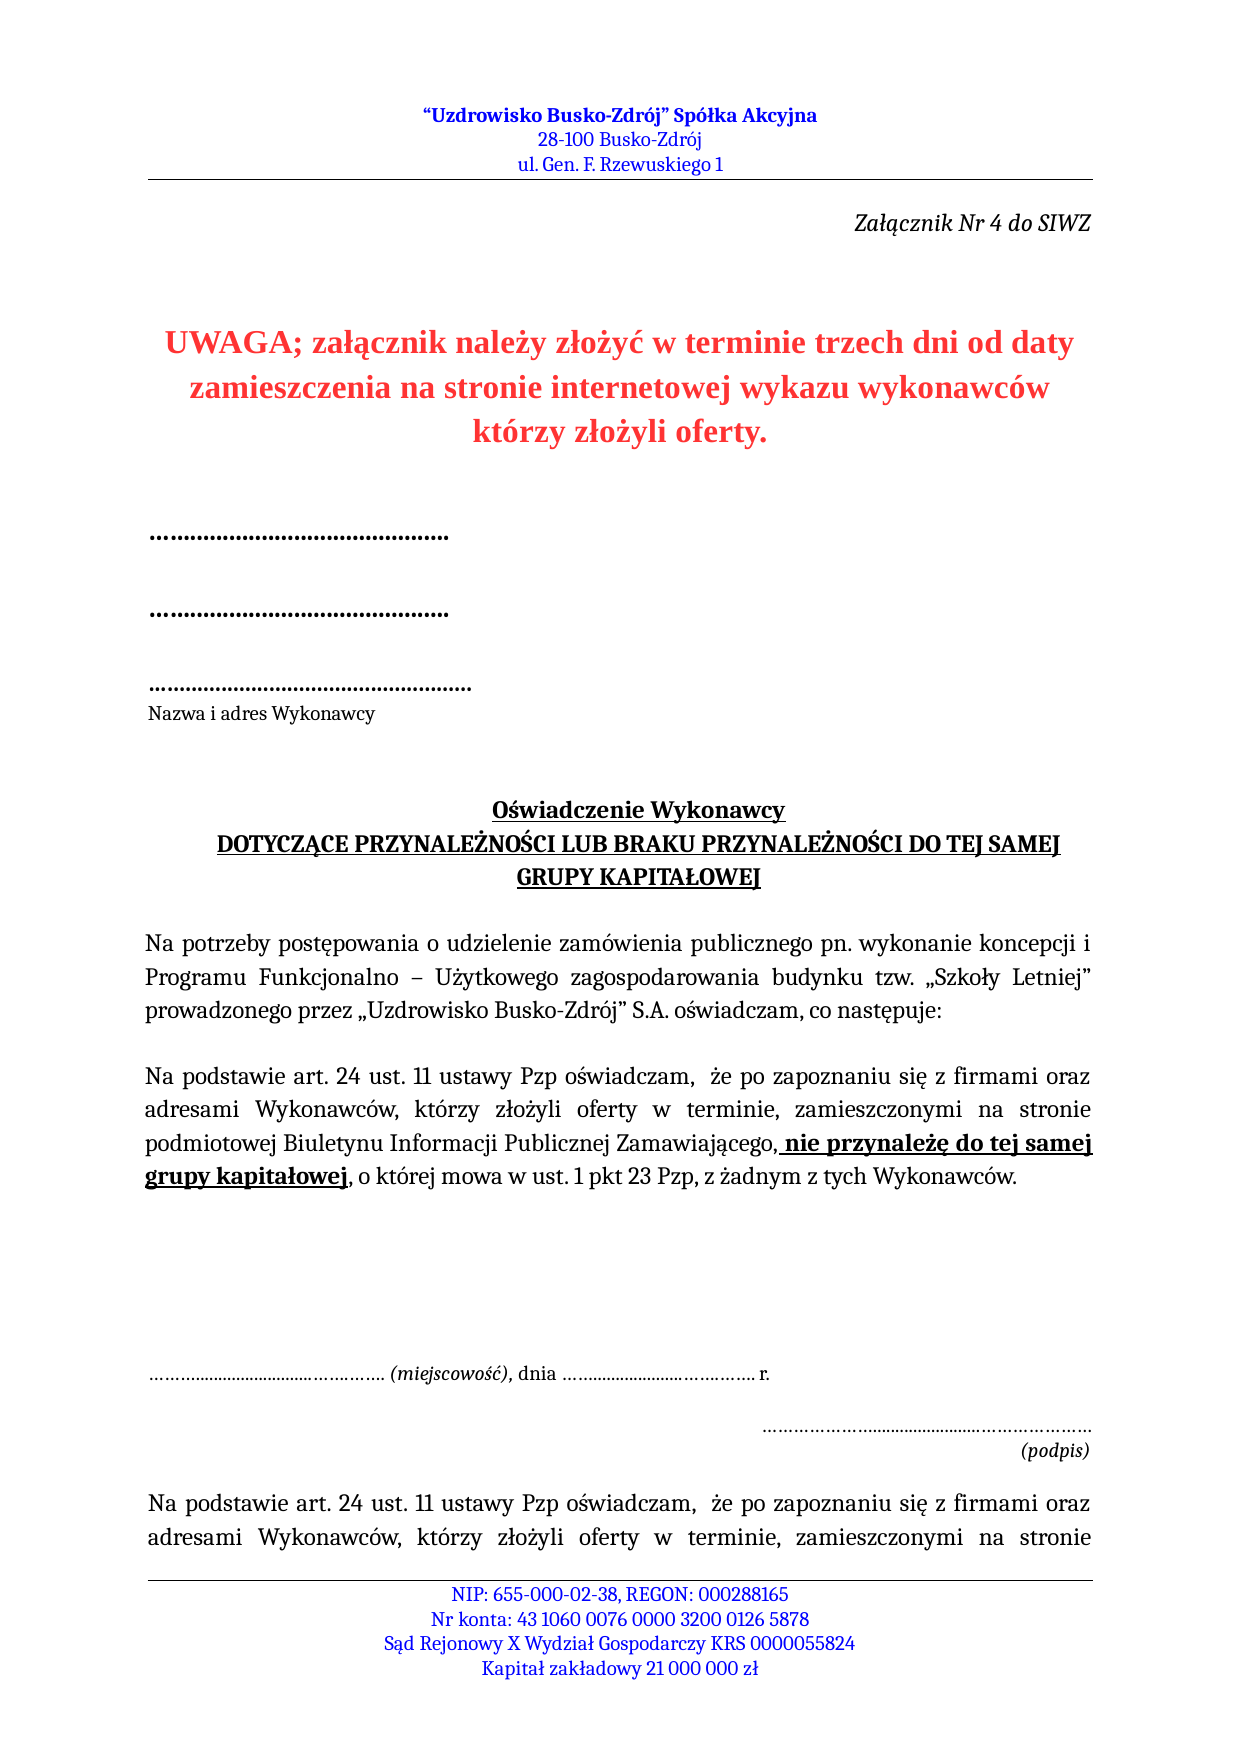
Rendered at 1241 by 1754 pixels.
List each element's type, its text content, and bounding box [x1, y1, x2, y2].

list …........................................... [148, 514, 1093, 548]
list Nazwa i adres Wykonawcy [148, 702, 1093, 726]
list UWAGA; załącznik należy złożyć w terminie trzech dni od daty zamieszczenia na stronie internetowej wykazu wykonawców którzy złożyli oferty. [148, 322, 1093, 449]
list Na potrzeby postępowania o udzielenie zamówienia publicznego pn. wykonanie koncepcji i Programu Funkcjonalno – Użytkowego zagospodarowania budynku tzw. „Szkoły Letniej” prowadzonego przez „Uzdrowisko Busko-Zdrój” S.A. oświadczam, co następuje: [144, 929, 1093, 1025]
list …........................................... [148, 591, 1093, 625]
list DOTYCZĄCE PRZYNALEŻNOŚCI LUB BRAKU PRZYNALEŻNOŚCI DO TEJ SAMEJ GRUPY KAPITAŁOWEJ [148, 829, 1093, 892]
list Na podstawie art. 24 ust. 11 ustawy Pzp oświadczam, że po zapoznaniu się z firmami oraz adresami Wykonawców, którzy złożyli oferty w terminie, zamieszczonymi na stronie [148, 1489, 1093, 1551]
text …………………........................………………… (podpis) [149, 1414, 1093, 1463]
list Oświadczenie Wykonawcy [148, 796, 1093, 825]
list Załącznik Nr 4 do SIWZ [148, 209, 1093, 238]
list …................................................... [148, 668, 1093, 697]
text ………..........................…….……. (miejscowość), dnia ……....................…….……. r. [148, 1361, 1093, 1386]
list Na podstawie art. 24 ust. 11 ustawy Pzp oświadczam, że po zapoznaniu się z firmami oraz adresami Wykonawców, którzy złożyli oferty w terminie, zamieszczonymi na stronie podmiotowej Biuletynu Informacji Publicznej Zamawiającego, nie przynależę do tej samej grupy kapitałowej, o której mowa w ust. 1 pkt 23 Pzp, z żadnym z tych Wykonawców. [144, 1062, 1093, 1191]
